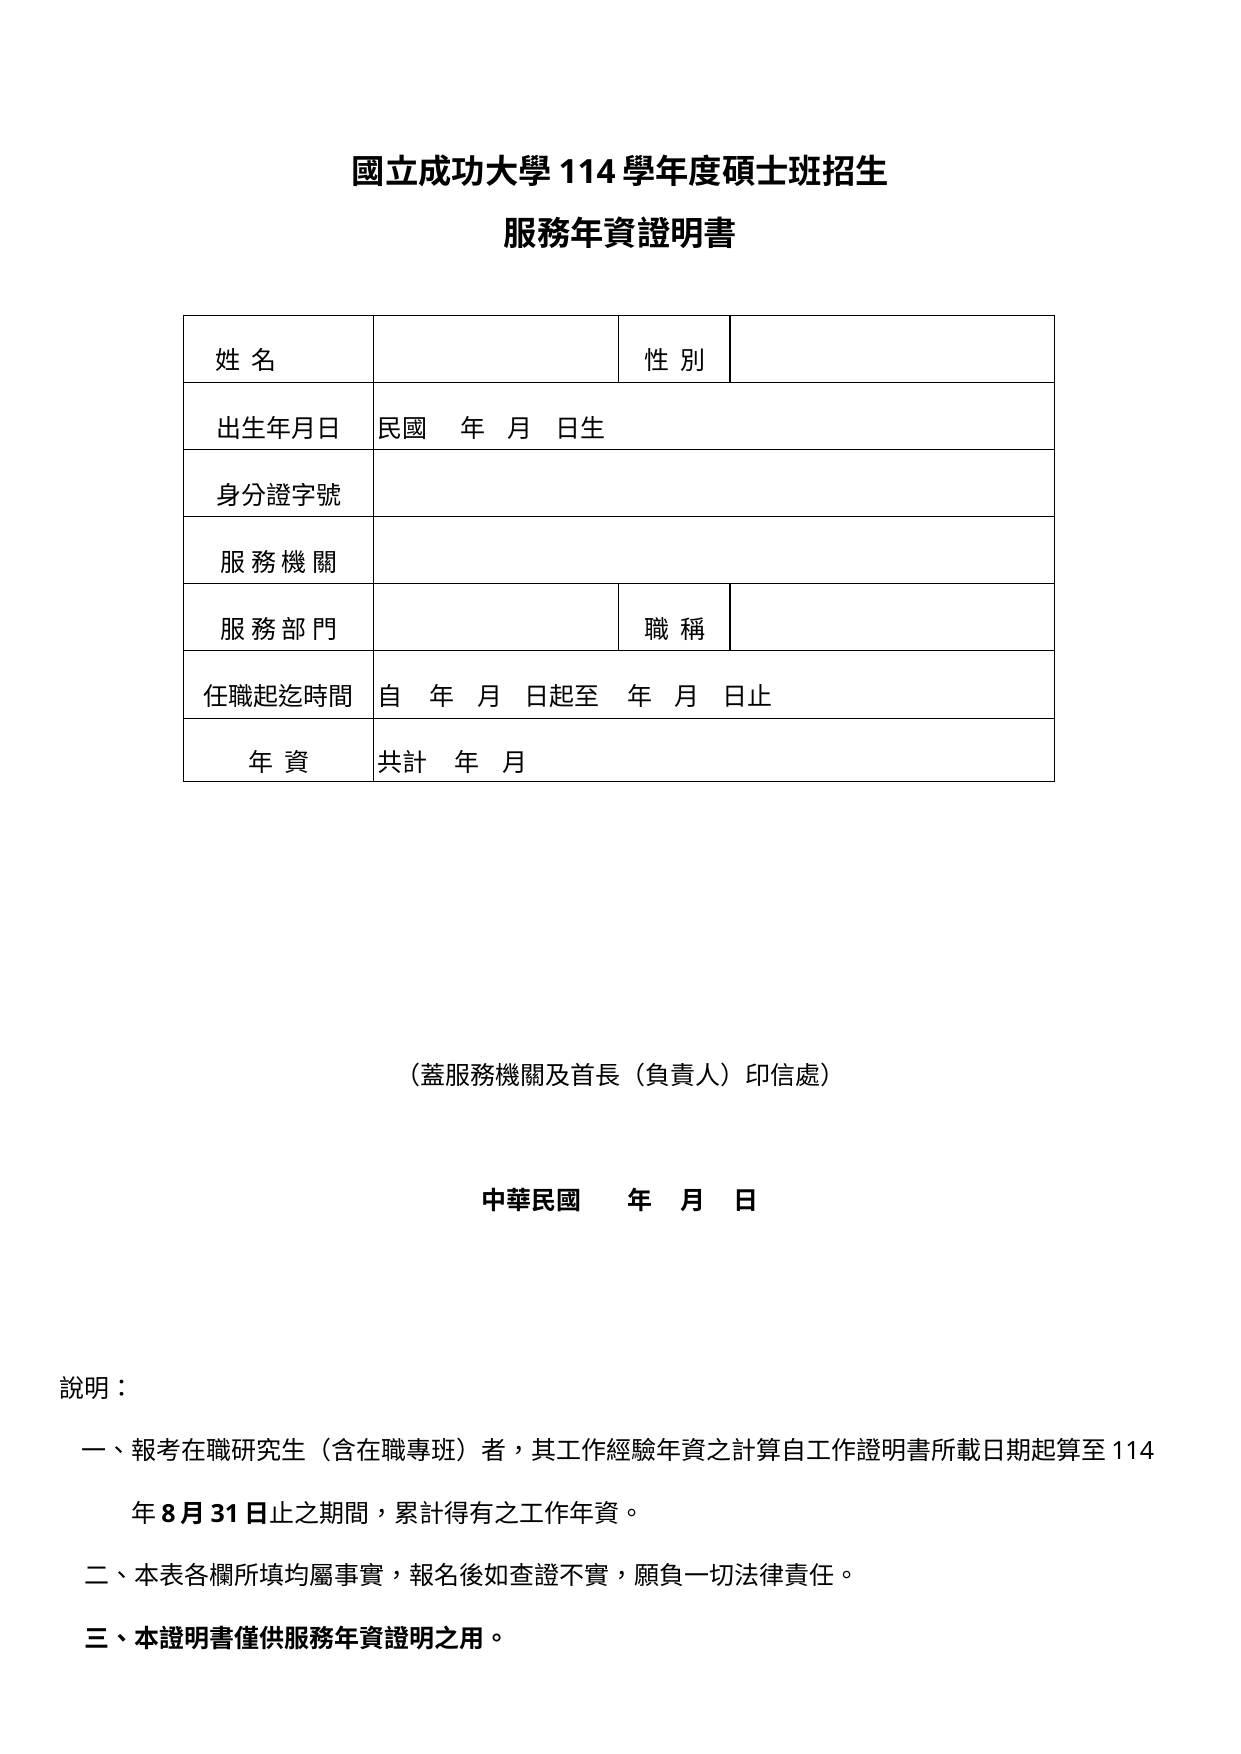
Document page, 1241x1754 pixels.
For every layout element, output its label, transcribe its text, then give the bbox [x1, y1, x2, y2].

table_cell 年 資 [184, 719, 373, 781]
text 國立成功大學114學年度碩士班招生 [59, 127, 1181, 189]
text 服務年資證明書 [59, 189, 1181, 252]
table_cell [374, 450, 1054, 516]
text 一、報考在職研究生（含在職專班）者，其工作經驗年資之計算自工作證明書所載日期起算至114年8月31日止之期間，累計得有之工作年資。 [81, 1407, 1181, 1532]
table_header 姓 名 [184, 316, 373, 382]
table_cell 民國 年 月 日生 [374, 383, 1054, 449]
table_cell 任職起迄時間 [184, 651, 373, 718]
table_header [731, 316, 1054, 382]
table_cell 服 務 部 門 [184, 584, 373, 650]
table_header [374, 316, 618, 382]
table_cell [731, 584, 1054, 650]
table_cell [374, 584, 618, 650]
table_cell [374, 517, 1054, 583]
table_header 性 別 [619, 316, 729, 382]
text 中華民國 年 月 日 [59, 1157, 1181, 1220]
text 二、本表各欄所填均屬事實，報名後如查證不實，願負一切法律責任。 [84, 1532, 1181, 1595]
table_cell 服 務 機 關 [184, 517, 373, 583]
table_cell 出生年月日 [184, 383, 373, 449]
text 三、本證明書僅供服務年資證明之用。 [84, 1595, 1181, 1657]
table_cell 自 年 月 日起至 年 月 日止 [374, 651, 1054, 718]
table_cell 身分證字號 [184, 450, 373, 516]
table_cell 職 稱 [619, 584, 729, 650]
text 說明： [59, 1345, 1181, 1407]
text （蓋服務機關及首長（負責人）印信處） [59, 1032, 1181, 1095]
table_cell 共計 年 月 [374, 719, 1054, 781]
